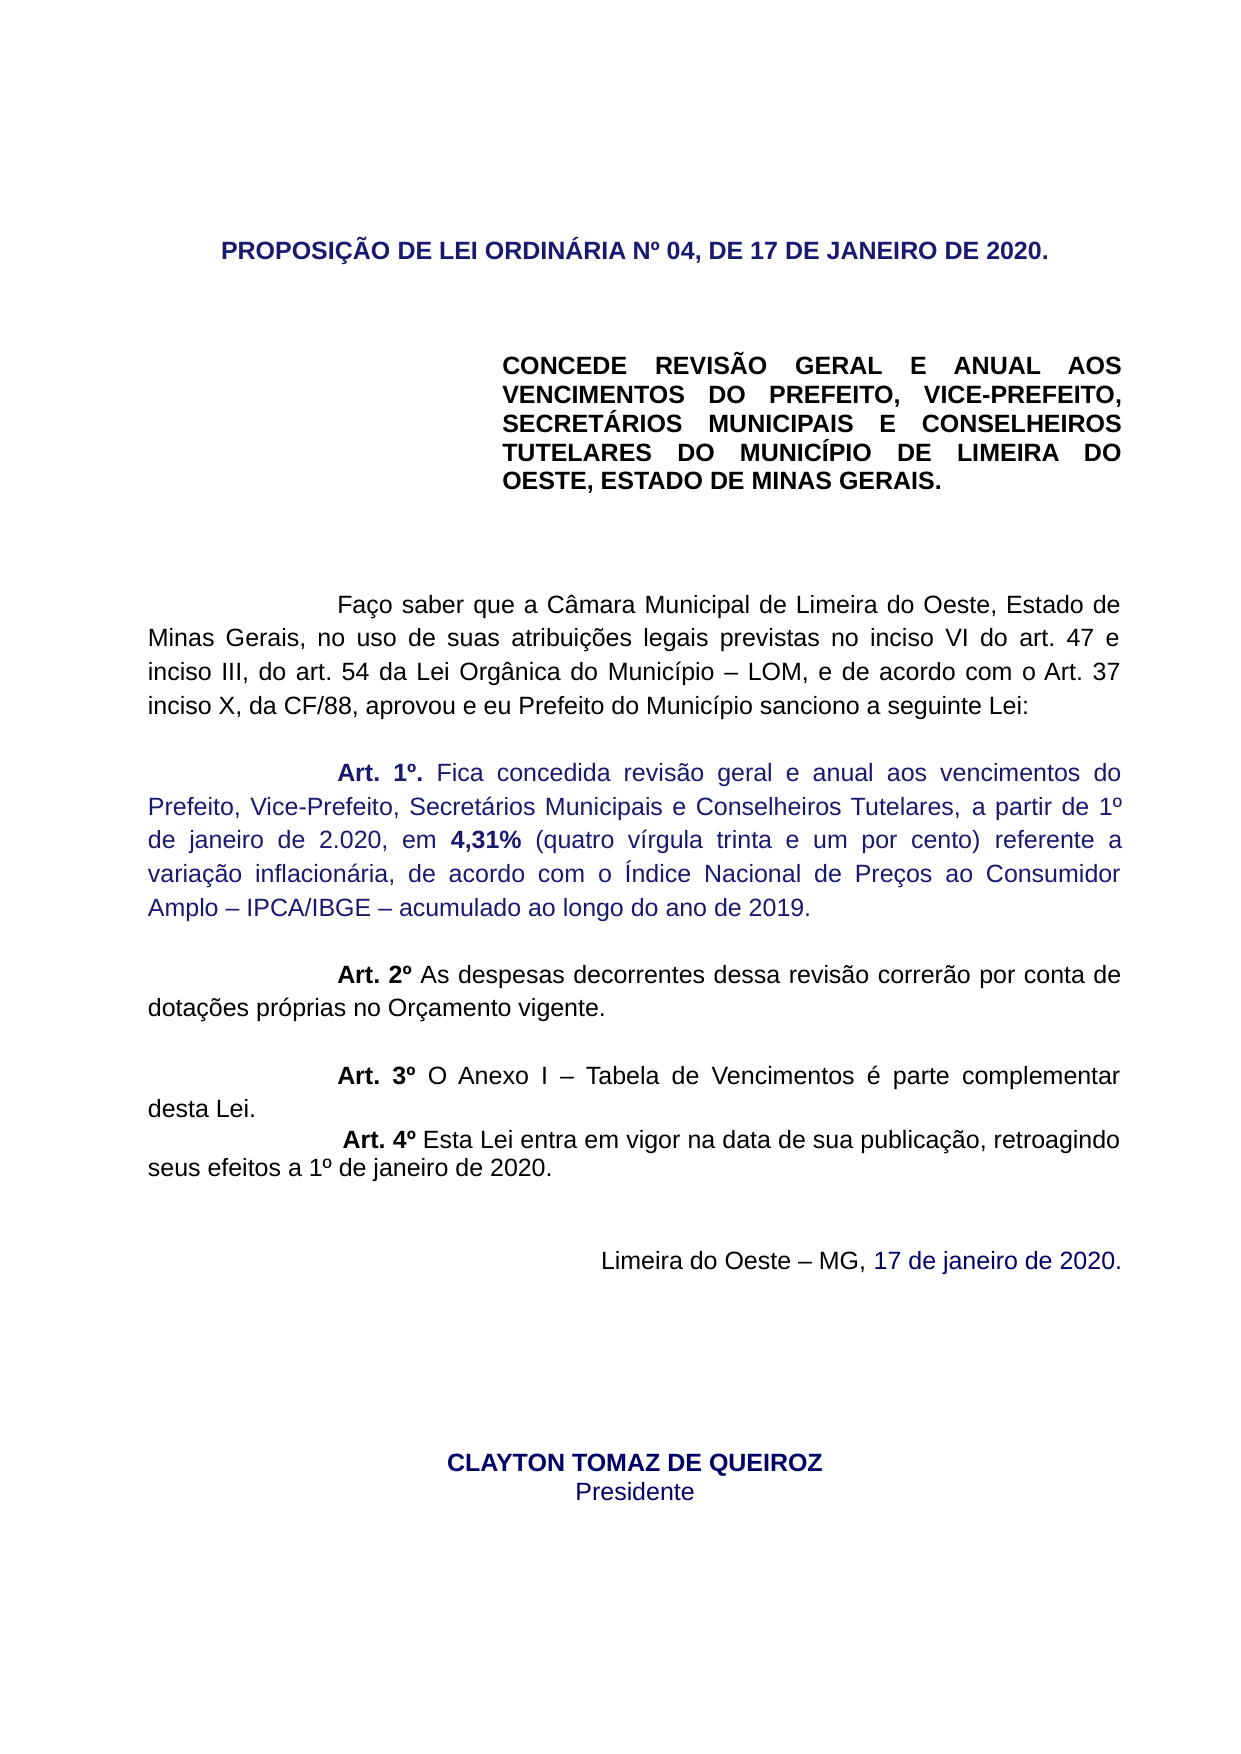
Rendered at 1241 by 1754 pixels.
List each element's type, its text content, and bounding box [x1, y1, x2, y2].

text Limeira do Oeste – MG, 17 de janeiro de 2020. [148, 1244, 1122, 1276]
text Presidente [148, 1477, 1122, 1506]
text Concede revisão geral e anual aos vencimentos do Prefeito, Vice-Prefeito, Secretários Municipais E conselheiros tutelares do Município de Limeira do Oeste, Estado de Minas Gerais. [502, 351, 1122, 495]
text Art. 4º Esta Lei entra em vigor na data de sua publicação, retroagindo seus efeitos a 1º de janeiro de 2020. [148, 1124, 1122, 1182]
text CLAYTON TOMAZ DE QUEIROZ [148, 1448, 1122, 1477]
text Faço saber que a Câmara Municipal de Limeira do Oeste, Estado de Minas Gerais, no uso de suas atribuições legais previstas no inciso VI do art. 47 e inciso III, do art. 54 da Lei Orgânica do Município – LOM, e de acordo com o Art. 37 inciso X, da CF/88, aprovou e eu Prefeito do Município sanciono a seguinte Lei: [148, 586, 1122, 721]
text Art. 2º As despesas decorrentes dessa revisão correrão por conta de dotações próprias no Orçamento vigente. [148, 956, 1122, 1024]
text Art. 1º. Fica concedida revisão geral e anual aos vencimentos do Prefeito, Vice-Prefeito, Secretários Municipais e Conselheiros Tutelares, a partir de 1º de janeiro de 2.020, em 4,31% (quatro vírgula trinta e um por cento) referente a variação inflacionária, de acordo com o Índice Nacional de Preços ao Consumidor Amplo – IPCA/IBGE – acumulado ao longo do ano de 2019. [148, 754, 1122, 923]
text Art. 3º O Anexo I – Tabela de Vencimentos é parte complementar desta Lei. [148, 1057, 1122, 1124]
subtitle PROPOSIÇÃO DE LEI ORDINÁRIA Nº 04, DE 17 DE JANEIRO DE 2020. [148, 236, 1122, 265]
